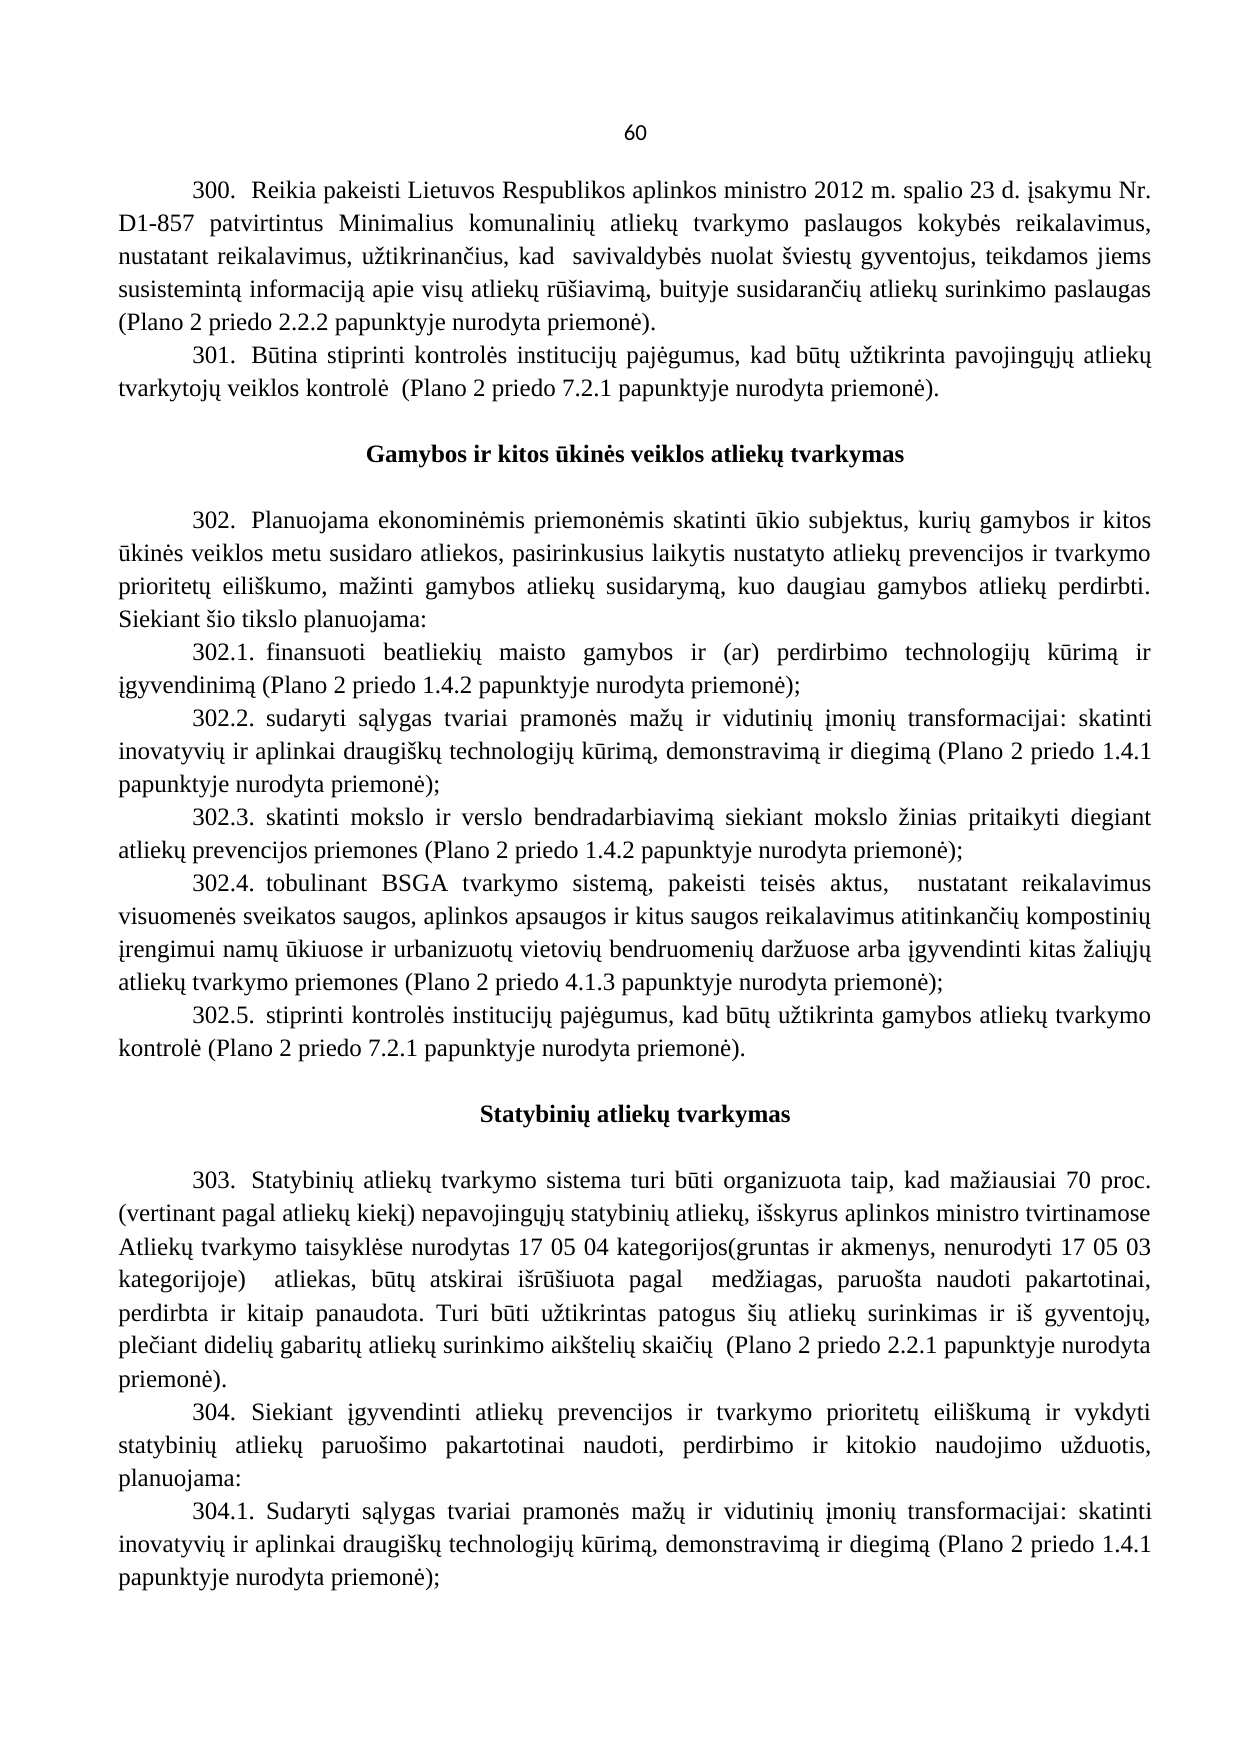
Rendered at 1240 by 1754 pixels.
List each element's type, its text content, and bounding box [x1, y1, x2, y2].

text 301. Būtina stiprinti kontrolės institucijų pajėgumus, kad būtų užtikrinta pavojingųjų atliekų tvarkytojų veiklos kontrolė (Plano 2 priedo 7.2.1 papunktyje nurodyta priemonė). [118, 340, 1152, 402]
text 304. Siekiant įgyvendinti atliekų prevencijos ir tvarkymo prioritetų eiliškumą ir vykdyti statybinių atliekų paruošimo pakartotinai naudoti, perdirbimo ir kitokio naudojimo užduotis, planuojama: [118, 1397, 1152, 1491]
text Statybinių atliekų tvarkymas [118, 1099, 1152, 1128]
text Gamybos ir kitos ūkinės veiklos atliekų tvarkymas [118, 439, 1152, 468]
text 300. Reikia pakeisti Lietuvos Respublikos aplinkos ministro 2012 m. spalio 23 d. įsakymu Nr. D1-857 patvirtintus Minimalius komunalinių atliekų tvarkymo paslaugos kokybės reikalavimus, nustatant reikalavimus, užtikrinančius, kad savivaldybės nuolat šviestų gyventojus, teikdamos jiems susistemintą informaciją apie visų atliekų rūšiavimą, buityje susidarančių atliekų surinkimo paslaugas (Plano 2 priedo 2.2.2 papunktyje nurodyta priemonė). [118, 175, 1152, 336]
text 302.5. stiprinti kontrolės institucijų pajėgumus, kad būtų užtikrinta gamybos atliekų tvarkymo kontrolė (Plano 2 priedo 7.2.1 papunktyje nurodyta priemonė). [118, 1000, 1152, 1062]
text 303. Statybinių atliekų tvarkymo sistema turi būti organizuota taip, kad mažiausiai 70 proc. (vertinant pagal atliekų kiekį) nepavojingųjų statybinių atliekų, išskyrus aplinkos ministro tvirtinamose Atliekų tvarkymo taisyklėse nurodytas 17 05 04 kategorijos(gruntas ir akmenys, nenurodyti 17 05 03 kategorijoje) atliekas, būtų atskirai išrūšiuota pagal medžiagas, paruošta naudoti pakartotinai, perdirbta ir kitaip panaudota. Turi būti užtikrintas patogus šių atliekų surinkimas ir iš gyventojų, plečiant didelių gabaritų atliekų surinkimo aikštelių skaičių (Plano 2 priedo 2.2.1 papunktyje nurodyta priemonė). [118, 1166, 1152, 1392]
text 302.3. skatinti mokslo ir verslo bendradarbiavimą siekiant mokslo žinias pritaikyti diegiant atliekų prevencijos priemones (Plano 2 priedo 1.4.2 papunktyje nurodyta priemonė); [118, 802, 1152, 864]
text 302.4. tobulinant BSGA tvarkymo sistemą, pakeisti teisės aktus, nustatant reikalavimus visuomenės sveikatos saugos, aplinkos apsaugos ir kitus saugos reikalavimus atitinkančių kompostinių įrengimui namų ūkiuose ir urbanizuotų vietovių bendruomenių daržuose arba įgyvendinti kitas žaliųjų atliekų tvarkymo priemones (Plano 2 priedo 4.1.3 papunktyje nurodyta priemonė); [118, 868, 1152, 996]
text 302.1. finansuoti beatliekių maisto gamybos ir (ar) perdirbimo technologijų kūrimą ir įgyvendinimą (Plano 2 priedo 1.4.2 papunktyje nurodyta priemonė); [118, 637, 1152, 699]
text 304.1. Sudaryti sąlygas tvariai pramonės mažų ir vidutinių įmonių transformacijai: skatinti inovatyvių ir aplinkai draugiškų technologijų kūrimą, demonstravimą ir diegimą (Plano 2 priedo 1.4.1 papunktyje nurodyta priemonė); [118, 1496, 1152, 1591]
text 302.2. sudaryti sąlygas tvariai pramonės mažų ir vidutinių įmonių transformacijai: skatinti inovatyvių ir aplinkai draugiškų technologijų kūrimą, demonstravimą ir diegimą (Plano 2 priedo 1.4.1 papunktyje nurodyta priemonė); [118, 703, 1152, 798]
text 302. Planuojama ekonominėmis priemonėmis skatinti ūkio subjektus, kurių gamybos ir kitos ūkinės veiklos metu susidaro atliekos, pasirinkusius laikytis nustatyto atliekų prevencijos ir tvarkymo prioritetų eiliškumo, mažinti gamybos atliekų susidarymą, kuo daugiau gamybos atliekų perdirbti. Siekiant šio tikslo planuojama: [118, 505, 1152, 633]
